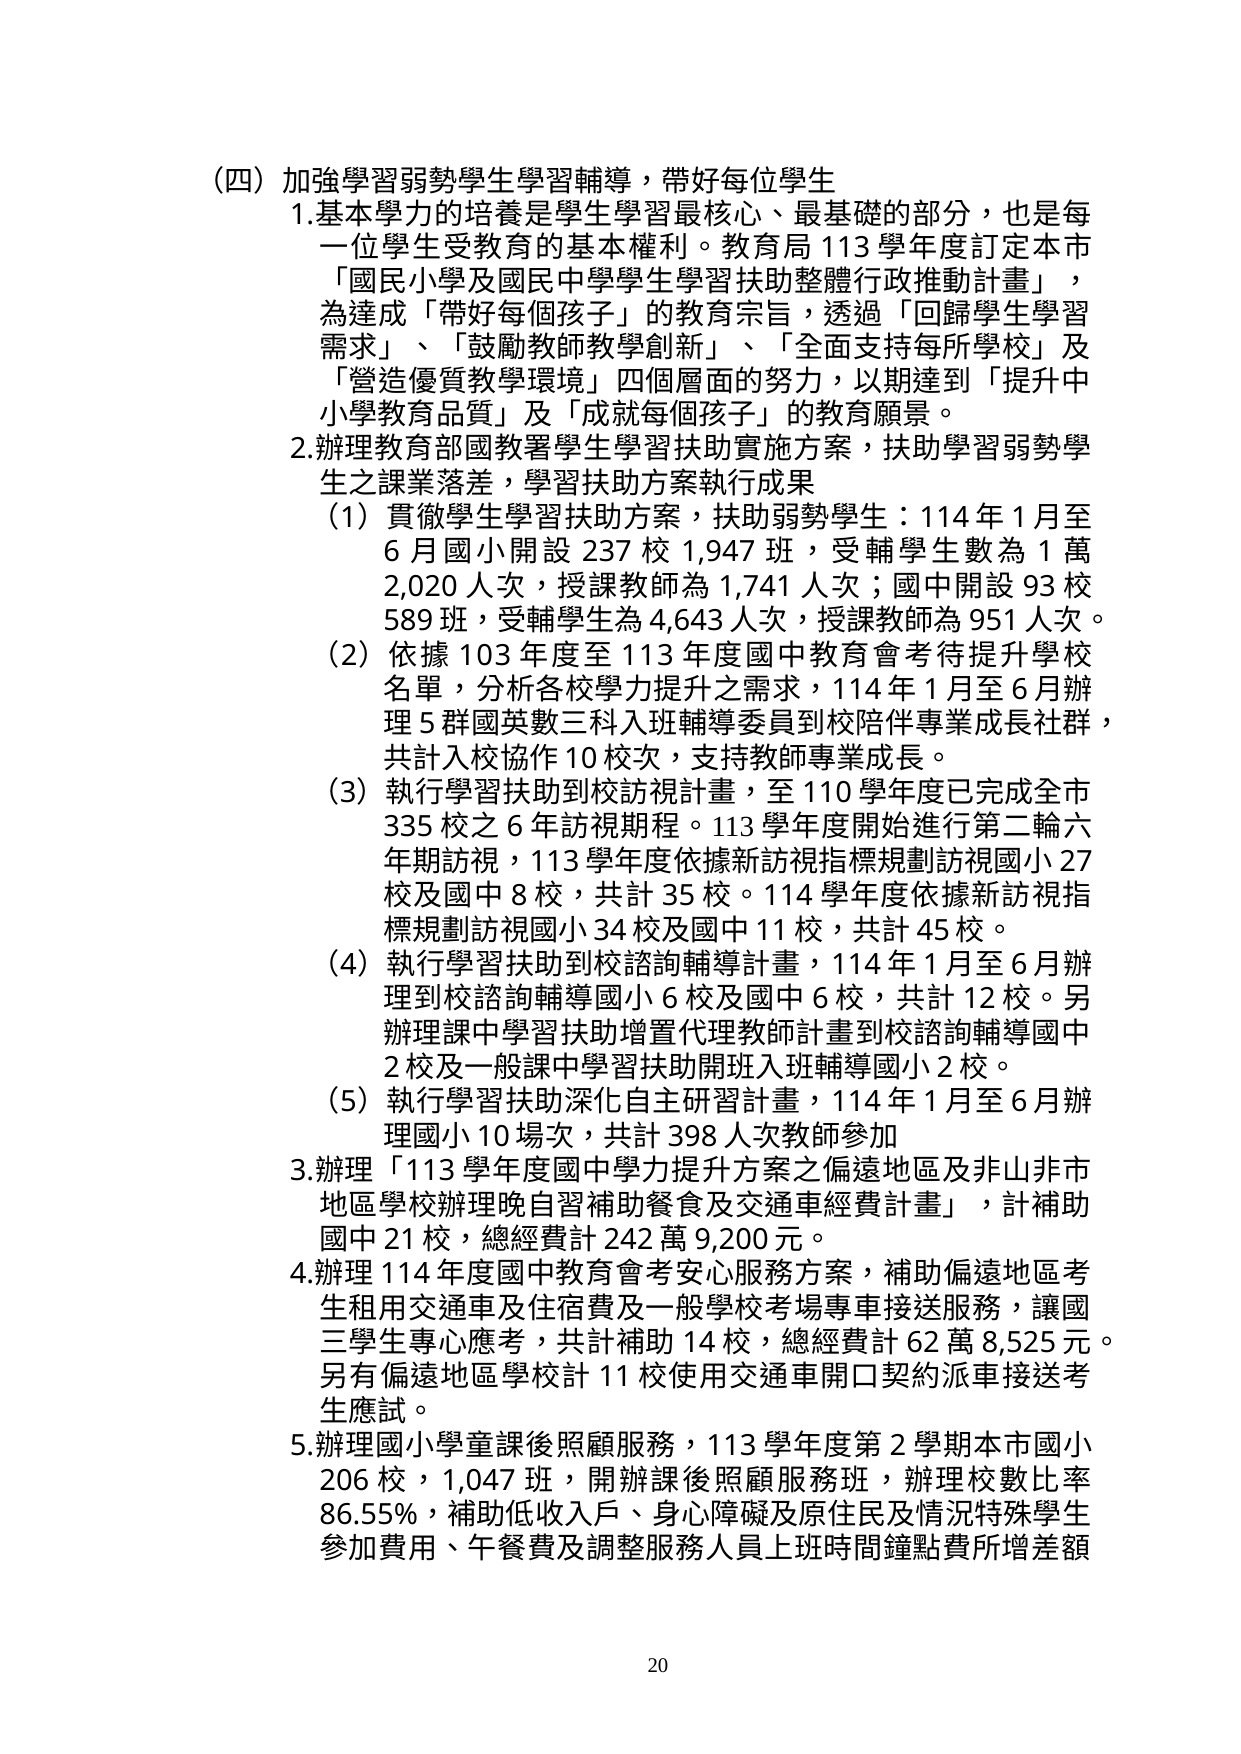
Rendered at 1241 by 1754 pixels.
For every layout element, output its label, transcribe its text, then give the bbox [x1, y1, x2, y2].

text 5.辦理國小學童課後照顧服務，113學年度第2學期本市國小206校，1,047班，開辦課後照顧服務班，辦理校數比率86.55%，補助低收入戶、身心障礙及原住民及情況特殊學生參加費用、午餐費及調整服務人員上班時間鐘點費所增差額 [289, 1428, 1092, 1566]
text （2）依據103年度至113年度國中教育會考待提升學校名單，分析各校學力提升之需求，114年1月至6月辦理5群國英數三科入班輔導委員到校陪伴專業成長社群，共計入校協作10校次，支持教師專業成長。 [310, 637, 1092, 775]
text 4.辦理114年度國中教育會考安心服務方案，補助偏遠地區考生租用交通車及住宿費及一般學校考場專車接送服務，讓國三學生專心應考，共計補助14校，總經費計62萬8,525元。另有偏遠地區學校計11校使用交通車開口契約派車接送考生應試。 [289, 1256, 1092, 1428]
text （3）執行學習扶助到校訪視計畫，至110學年度已完成全市335校之6年訪視期程。113學年度開始進行第二輪六年期訪視，113學年度依據新訪視指標規劃訪視國小27校及國中8校，共計35校。114學年度依據新訪視指標規劃訪視國小34校及國中11校，共計45校。 [310, 775, 1092, 947]
text （四）加強學習弱勢學生學習輔導，帶好每位學生 [195, 164, 1092, 198]
text 3.辦理「113學年度國中學力提升方案之偏遠地區及非山非市地區學校辦理晚自習補助餐食及交通車經費計畫」，計補助國中21校，總經費計242萬9,200元。 [289, 1153, 1092, 1256]
text （1）貫徹學生學習扶助方案，扶助弱勢學生：114年1月至6月國小開設237校1,947班，受輔學生數為1萬2,020人次，授課教師為1,741人次；國中開設93校589班，受輔學生為4,643人次，授課教師為951人次。 [310, 500, 1092, 637]
text （5）執行學習扶助深化自主研習計畫，114年1月至6月辦理國小10場次，共計398人次教師參加 [310, 1084, 1092, 1153]
text 2.辦理教育部國教署學生學習扶助實施方案，扶助學習弱勢學生之課業落差，學習扶助方案執行成果 [289, 431, 1092, 500]
text 1.基本學力的培養是學生學習最核心、最基礎的部分，也是每一位學生受教育的基本權利。教育局113學年度訂定本市「國民小學及國民中學學生學習扶助整體行政推動計畫」，為達成「帶好每個孩子」的教育宗旨，透過「回歸學生學習需求」、「鼓勵教師教學創新」、「全面支持每所學校」及「營造優質教學環境」四個層面的努力，以期達到「提升中小學教育品質」及「成就每個孩子」的教育願景。 [289, 198, 1092, 431]
text （4）執行學習扶助到校諮詢輔導計畫，114年1月至6月辦理到校諮詢輔導國小6校及國中6校，共計12校。另辦理課中學習扶助增置代理教師計畫到校諮詢輔導國中2校及一般課中學習扶助開班入班輔導國小2校。 [310, 947, 1092, 1084]
